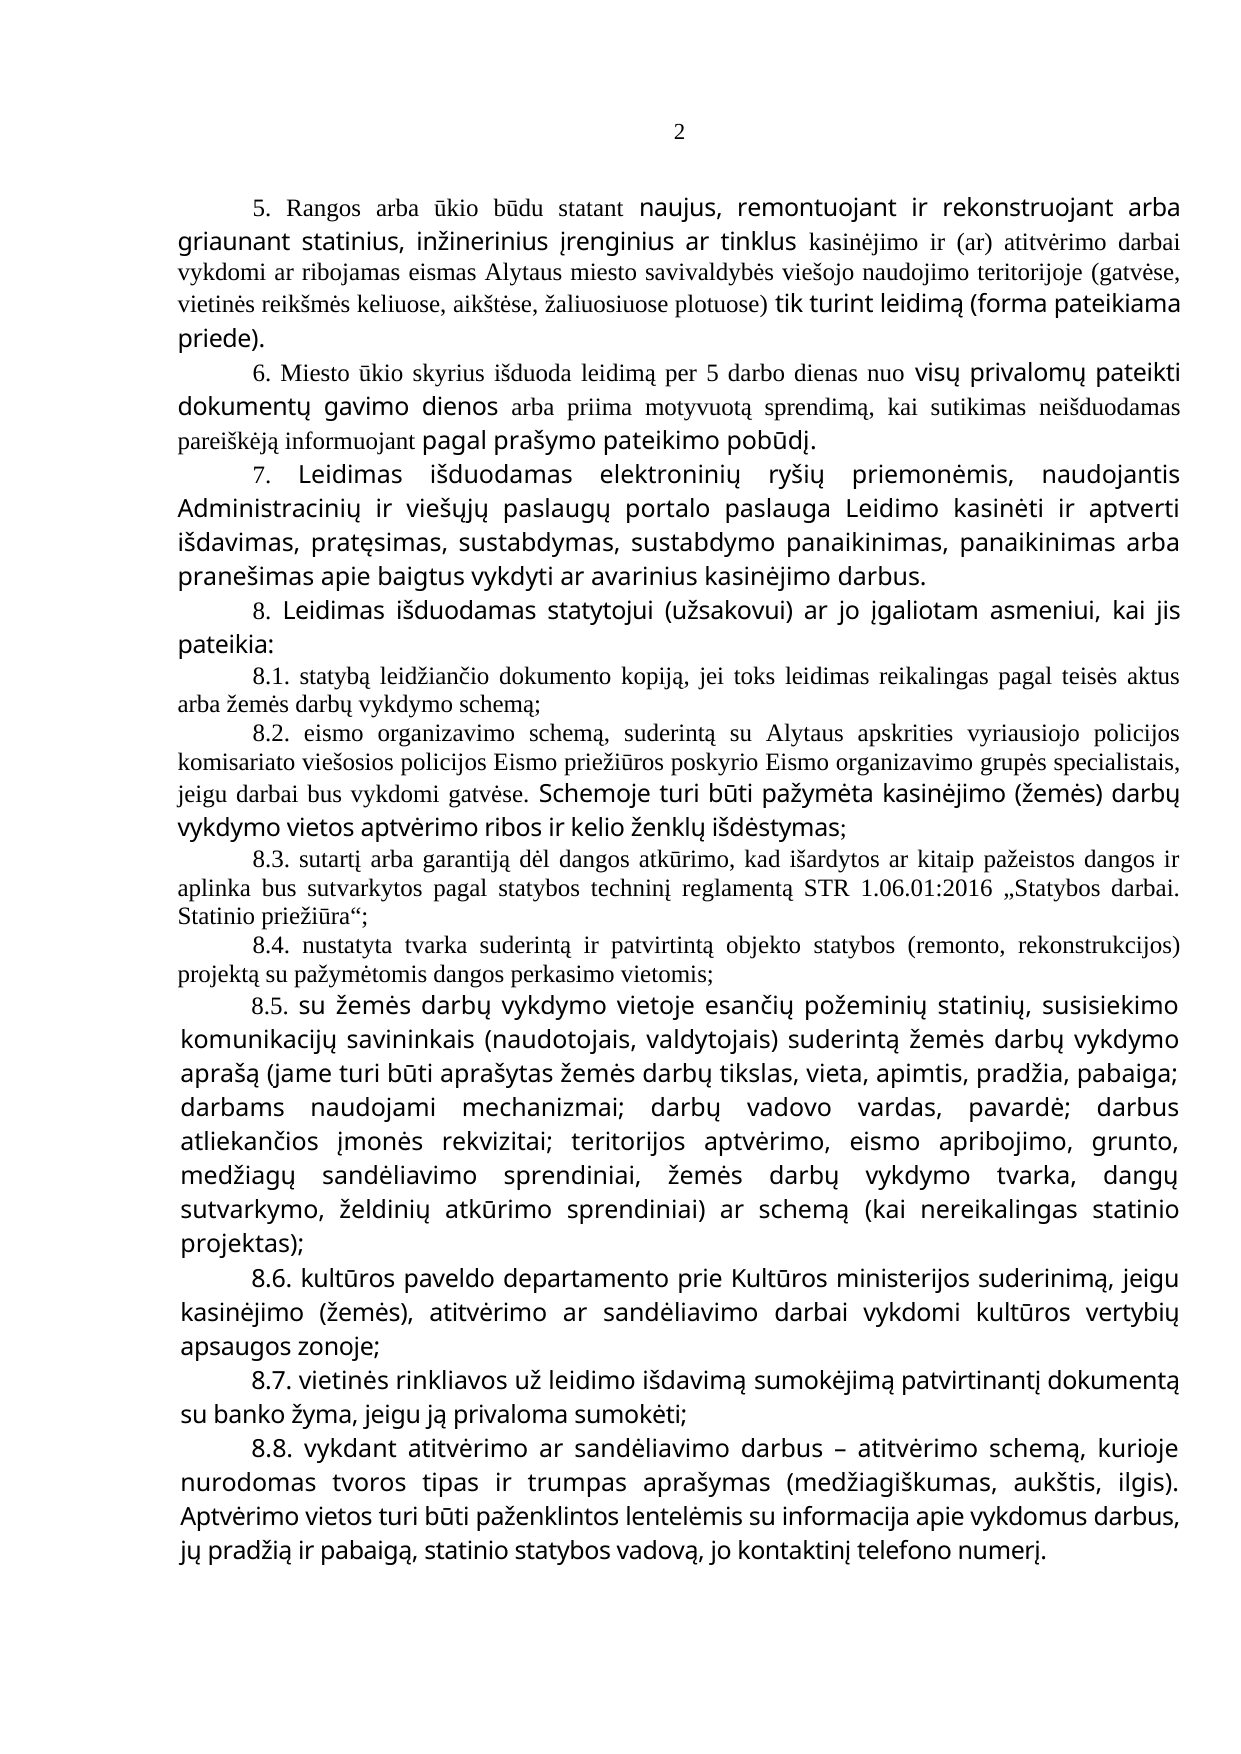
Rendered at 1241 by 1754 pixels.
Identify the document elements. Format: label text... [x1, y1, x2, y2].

text 8.5. su žemės darbų vykdymo vietoje esančių požeminių statinių, susisiekimo komunikacijų savininkais (naudotojais, valdytojais) suderintą žemės darbų vykdymo aprašą (jame turi būti aprašytas žemės darbų tikslas, vieta, apimtis, pradžia, pabaiga; darbams naudojami mechanizmai; darbų vadovo vardas, pavardė; darbus atliekančios įmonės rekvizitai; teritorijos aptvėrimo, eismo apribojimo, grunto, medžiagų sandėliavimo sprendiniai, žemės darbų vykdymo tvarka, dangų sutvarkymo, želdinių atkūrimo sprendiniai) ar schemą (kai nereikalingas statinio projektas); [180, 988, 1180, 1260]
text 7. Leidimas išduodamas elektroninių ryšių priemonėmis, naudojantis Administracinių ir viešųjų paslaugų portalo paslauga Leidimo kasinėti ir aptverti išdavimas, pratęsimas, sustabdymas, sustabdymo panaikinimas, panaikinimas arba pranešimas apie baigtus vykdyti ar avarinius kasinėjimo darbus. [177, 456, 1181, 593]
text 8.8. vykdant atitvėrimo ar sandėliavimo darbus – atitvėrimo schemą, kurioje nurodomas tvoros tipas ir trumpas aprašymas (medžiagiškumas, aukštis, ilgis). Aptvėrimo vietos turi būti paženklintos lentelėmis su informacija apie vykdomus darbus, jų pradžią ir pabaigą, statinio statybos vadovą, jo kontaktinį telefono numerį. [180, 1431, 1180, 1567]
text 8.1. statybą leidžiančio dokumento kopiją, jei toks leidimas reikalingas pagal teisės aktus arba žemės darbų vykdymo schemą; [177, 661, 1181, 718]
text 8. Leidimas išduodamas statytojui (užsakovui) ar jo įgaliotam asmeniui, kai jis pateikia: [177, 593, 1181, 661]
text 8.4. nustatyta tvarka suderintą ir patvirtintą objekto statybos (remonto, rekonstrukcijos) projektą su pažymėtomis dangos perkasimo vietomis; [177, 930, 1181, 988]
text 8.6. kultūros paveldo departamento prie Kultūros ministerijos suderinimą, jeigu kasinėjimo (žemės), atitvėrimo ar sandėliavimo darbai vykdomi kultūros vertybių apsaugos zonoje; [180, 1260, 1180, 1362]
text 8.7. vietinės rinkliavos už leidimo išdavimą sumokėjimą patvirtinantį dokumentą su banko žyma, jeigu ją privaloma sumokėti; [180, 1362, 1180, 1431]
text 8.2. eismo organizavimo schemą, suderintą su Alytaus apskrities vyriausiojo policijos komisariato viešosios policijos Eismo priežiūros poskyrio Eismo organizavimo grupės specialistais, jeigu darbai bus vykdomi gatvėse. Schemoje turi būti pažymėta kasinėjimo (žemės) darbų vykdymo vietos aptvėrimo ribos ir kelio ženklų išdėstymas; [177, 718, 1181, 844]
text 6. Miesto ūkio skyrius išduoda leidimą per 5 darbo dienas nuo visų privalomų pateikti dokumentų gavimo dienos arba priima motyvuotą sprendimą, kai sutikimas neišduodamas pareiškėją informuojant pagal prašymo pateikimo pobūdį. [177, 354, 1181, 456]
text 5. Rangos arba ūkio būdu statant naujus, remontuojant ir rekonstruojant arba griaunant statinius, inžinerinius įrenginius ar tinklus kasinėjimo ir (ar) atitvėrimo darbai vykdomi ar ribojamas eismas Alytaus miesto savivaldybės viešojo naudojimo teritorijoje (gatvėse, vietinės reikšmės keliuose, aikštėse, žaliuosiuose plotuose) tik turint leidimą (forma pateikiama priede). [177, 189, 1181, 354]
text 8.3. sutartį arba garantiją dėl dangos atkūrimo, kad išardytos ar kitaip pažeistos dangos ir aplinka bus sutvarkytos pagal statybos techninį reglamentą STR 1.06.01:2016 „Statybos darbai. Statinio priežiūra“; [177, 844, 1181, 930]
